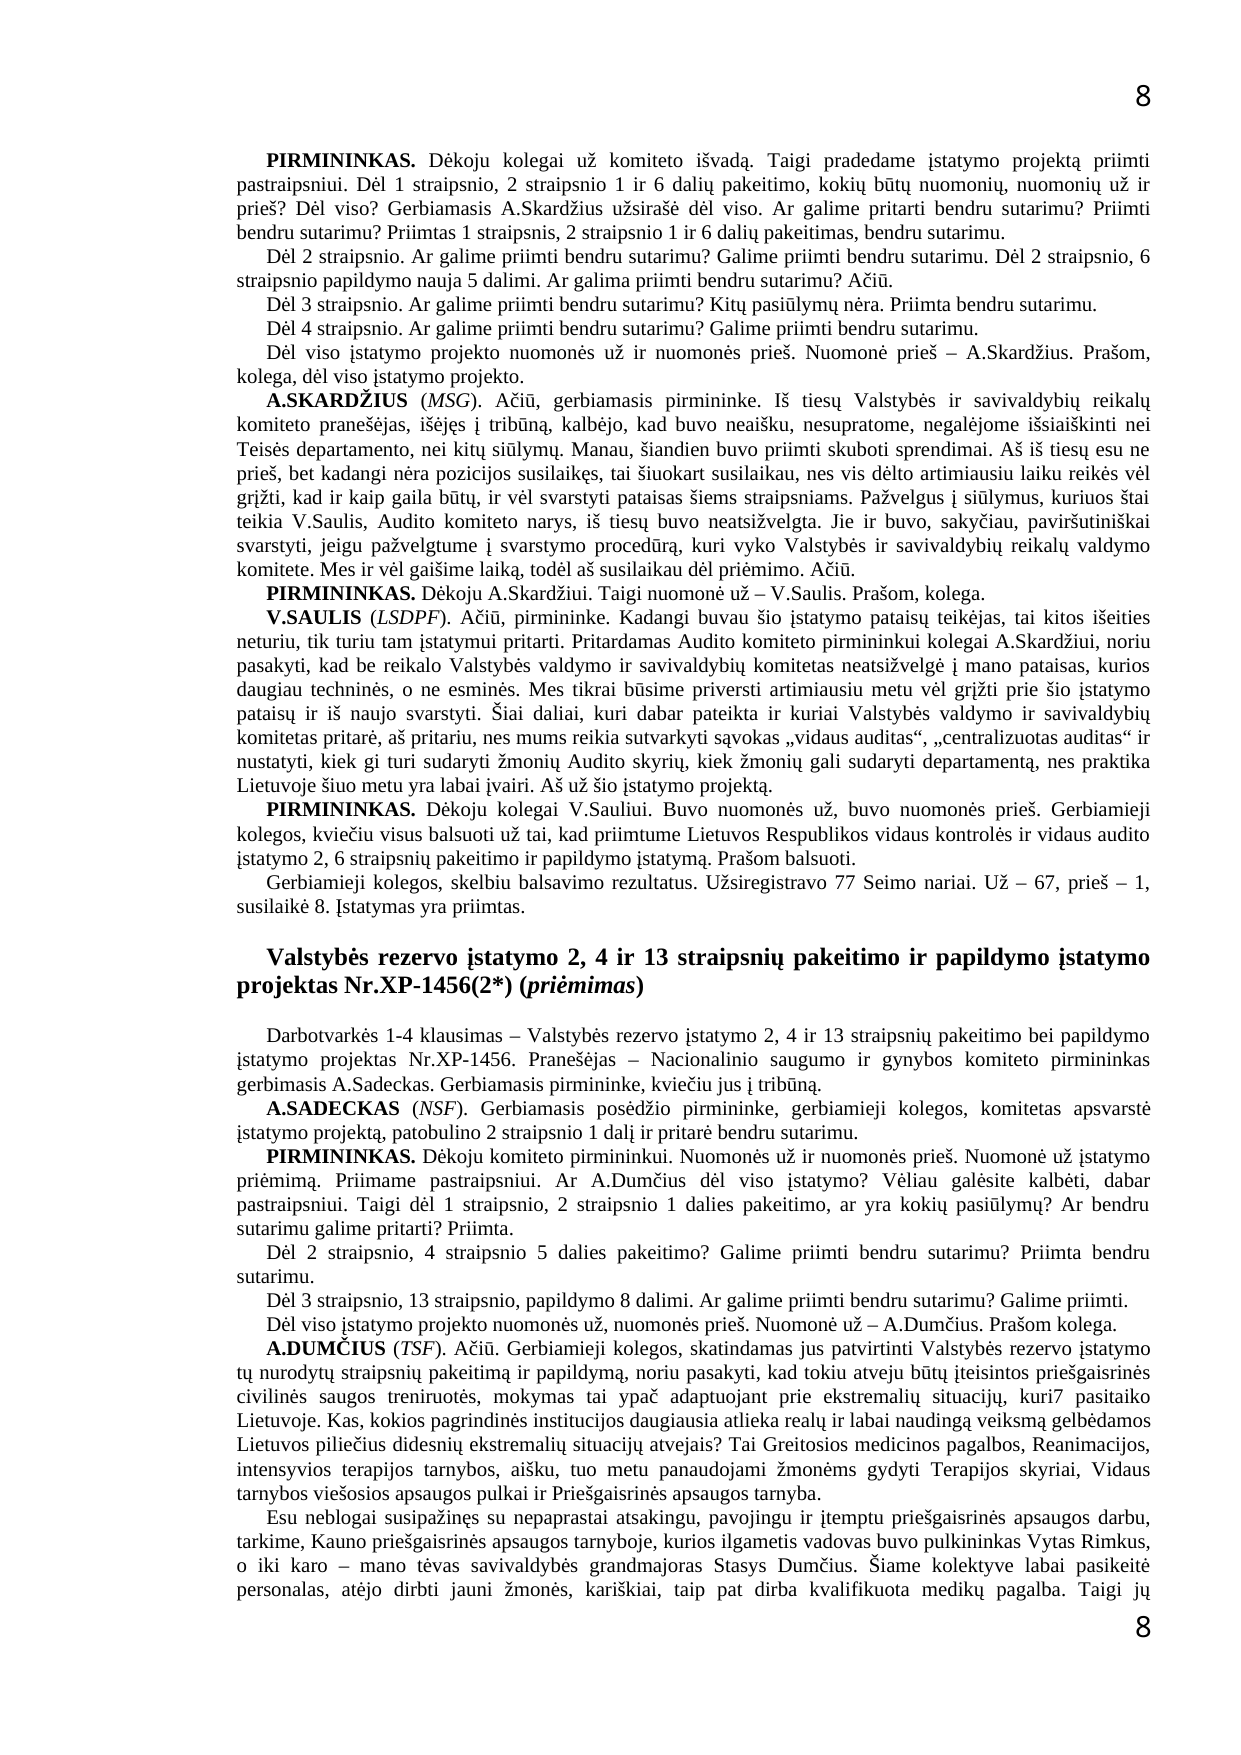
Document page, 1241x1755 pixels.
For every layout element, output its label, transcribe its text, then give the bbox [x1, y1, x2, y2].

text Darbotvarkės 1-4 klausimas – Valstybės rezervo įstatymo 2, 4 ir 13 straipsnių pakeitimo bei papildymo įstatymo projektas Nr.XP-1456. Pranešėjas – Nacionalinio saugumo ir gynybos komiteto pirmininkas gerbimasis A.Sadeckas. Gerbiamasis pirmininke, kviečiu jus į tribūną. [236, 1023, 1152, 1096]
text PIRMININKAS. Dėkoju komiteto pirmininkui. Nuomonės už ir nuomonės prieš. Nuomonė už įstatymo priėmimą. Priimame pastraipsniui. Ar A.Dumčius dėl viso įstatymo? Vėliau galėsite kalbėti, dabar pastraipsniui. Taigi dėl 1 straipsnio, 2 straipsnio 1 dalies pakeitimo, ar yra kokių pasiūlymų? Ar bendru sutarimu galime pritarti? Priimta. [236, 1144, 1152, 1240]
text Dėl viso įstatymo projekto nuomonės už, nuomonės prieš. Nuomonė už – A.Dumčius. Prašom kolega. [236, 1312, 1152, 1336]
text Dėl viso įstatymo projekto nuomonės už ir nuomonės prieš. Nuomonė prieš – A.Skardžius. Prašom, kolega, dėl viso įstatymo projekto. [236, 340, 1152, 388]
text Dėl 2 straipsnio, 4 straipsnio 5 dalies pakeitimo? Galime priimti bendru sutarimu? Priimta bendru sutarimu. [236, 1240, 1152, 1288]
text Gerbiamieji kolegos, skelbiu balsavimo rezultatus. Užsiregistravo 77 Seimo nariai. Už – 67, prieš – 1, susilaikė 8. Įstatymas yra priimtas. [236, 869, 1152, 918]
text V.SAULIS (LSDPF). Ačiū, pirmininke. Kadangi buvau šio įstatymo pataisų teikėjas, tai kitos išeities neturiu, tik turiu tam įstatymui pritarti. Pritardamas Audito komiteto pirmininkui kolegai A.Skardžiui, noriu pasakyti, kad be reikalo Valstybės valdymo ir savivaldybių komitetas neatsižvelgė į mano pataisas, kurios daugiau techninės, o ne esminės. Mes tikrai būsime priversti artimiausiu metu vėl grįžti prie šio įstatymo pataisų ir iš naujo svarstyti. Šiai daliai, kuri dabar pateikta ir kuriai Valstybės valdymo ir savivaldybių komitetas pritarė, aš pritariu, nes mums reikia sutvarkyti sąvokas „vidaus auditas“, „centralizuotas auditas“ ir nustatyti, kiek gi turi sudaryti žmonių Audito skyrių, kiek žmonių gali sudaryti departamentą, nes praktika Lietuvoje šiuo metu yra labai įvairi. Aš už šio įstatymo projektą. [236, 605, 1152, 797]
text PIRMININKAS. Dėkoju kolegai už komiteto išvadą. Taigi pradedame įstatymo projektą priimti pastraipsniui. Dėl 1 straipsnio, 2 straipsnio 1 ir 6 dalių pakeitimo, kokių būtų nuomonių, nuomonių už ir prieš? Dėl viso? Gerbiamasis A.Skardžius užsirašė dėl viso. Ar galime pritarti bendru sutarimu? Priimti bendru sutarimu? Priimtas 1 straipsnis, 2 straipsnio 1 ir 6 dalių pakeitimas, bendru sutarimu. [236, 148, 1152, 244]
text A.DUMČIUS (TSF). Ačiū. Gerbiamieji kolegos, skatindamas jus patvirtinti Valstybės rezervo įstatymo tų nurodytų straipsnių pakeitimą ir papildymą, noriu pasakyti, kad tokiu atveju būtų įteisintos priešgaisrinės civilinės saugos treniruotės, mokymas tai ypač adaptuojant prie ekstremalių situacijų, kuri7 pasitaiko Lietuvoje. Kas, kokios pagrindinės institucijos daugiausia atlieka realų ir labai naudingą veiksmą gelbėdamos Lietuvos piliečius didesnių ekstremalių situacijų atvejais? Tai Greitosios medicinos pagalbos, Reanimacijos, intensyvios terapijos tarnybos, aišku, tuo metu panaudojami žmonėms gydyti Terapijos skyriai, Vidaus tarnybos viešosios apsaugos pulkai ir Priešgaisrinės apsaugos tarnyba. [236, 1336, 1152, 1504]
text A.SADECKAS (NSF). Gerbiamasis posėdžio pirmininke, gerbiamieji kolegos, komitetas apsvarstė įstatymo projektą, patobulino 2 straipsnio 1 dalį ir pritarė bendru sutarimu. [236, 1096, 1152, 1144]
text Dėl 2 straipsnio. Ar galime priimti bendru sutarimu? Galime priimti bendru sutarimu. Dėl 2 straipsnio, 6 straipsnio papildymo nauja 5 dalimi. Ar galima priimti bendru sutarimu? Ačiū. [236, 244, 1152, 292]
text PIRMININKAS. Dėkoju A.Skardžiui. Taigi nuomonė už – V.Saulis. Prašom, kolega. [236, 581, 1152, 605]
text A.SKARDŽIUS (MSG). Ačiū, gerbiamasis pirmininke. Iš tiesų Valstybės ir savivaldybių reikalų komiteto pranešėjas, išėjęs į tribūną, kalbėjo, kad buvo neaišku, nesupratome, negalėjome išsiaiškinti nei Teisės departamento, nei kitų siūlymų. Manau, šiandien buvo priimti skuboti sprendimai. Aš iš tiesų esu ne prieš, bet kadangi nėra pozicijos susilaikęs, tai šiuokart susilaikau, nes vis dėlto artimiausiu laiku reikės vėl grįžti, kad ir kaip gaila būtų, ir vėl svarstyti pataisas šiems straipsniams. Pažvelgus į siūlymus, kuriuos štai teikia V.Saulis, Audito komiteto narys, iš tiesų buvo neatsižvelgta. Jie ir buvo, sakyčiau, paviršutiniškai svarstyti, jeigu pažvelgtume į svarstymo procedūrą, kuri vyko Valstybės ir savivaldybių reikalų valdymo komitete. Mes ir vėl gaišime laiką, todėl aš susilaikau dėl priėmimo. Ačiū. [236, 388, 1152, 581]
text PIRMININKAS. Dėkoju kolegai V.Sauliui. Buvo nuomonės už, buvo nuomonės prieš. Gerbiamieji kolegos, kviečiu visus balsuoti už tai, kad priimtume Lietuvos Respublikos vidaus kontrolės ir vidaus audito įstatymo 2, 6 straipsnių pakeitimo ir papildymo įstatymą. Prašom balsuoti. [236, 797, 1152, 869]
text Dėl 3 straipsnio. Ar galime priimti bendru sutarimu? Kitų pasiūlymų nėra. Priimta bendru sutarimu. [236, 292, 1152, 316]
text Dėl 4 straipsnio. Ar galime priimti bendru sutarimu? Galime priimti bendru sutarimu. [236, 316, 1152, 340]
text Dėl 3 straipsnio, 13 straipsnio, papildymo 8 dalimi. Ar galime priimti bendru sutarimu? Galime priimti. [236, 1288, 1152, 1312]
text Esu neblogai susipažinęs su nepaprastai atsakingu, pavojingu ir įtemptu priešgaisrinės apsaugos darbu, tarkime, Kauno priešgaisrinės apsaugos tarnyboje, kurios ilgametis vadovas buvo pulkininkas Vytas Rimkus, o iki karo – mano tėvas savivaldybės grandmajoras Stasys Dumčius. Šiame kolektyve labai pasikeitė personalas, atėjo dirbti jauni žmonės, kariškiai, taip pat dirba kvalifikuota medikų pagalba. Taigi jų [236, 1504, 1152, 1601]
text Valstybės rezervo įstatymo 2, 4 ir 13 straipsnių pakeitimo ir papildymo įstatymo projektas Nr.XP-1456(2*) (priėmimas) [236, 942, 1152, 999]
